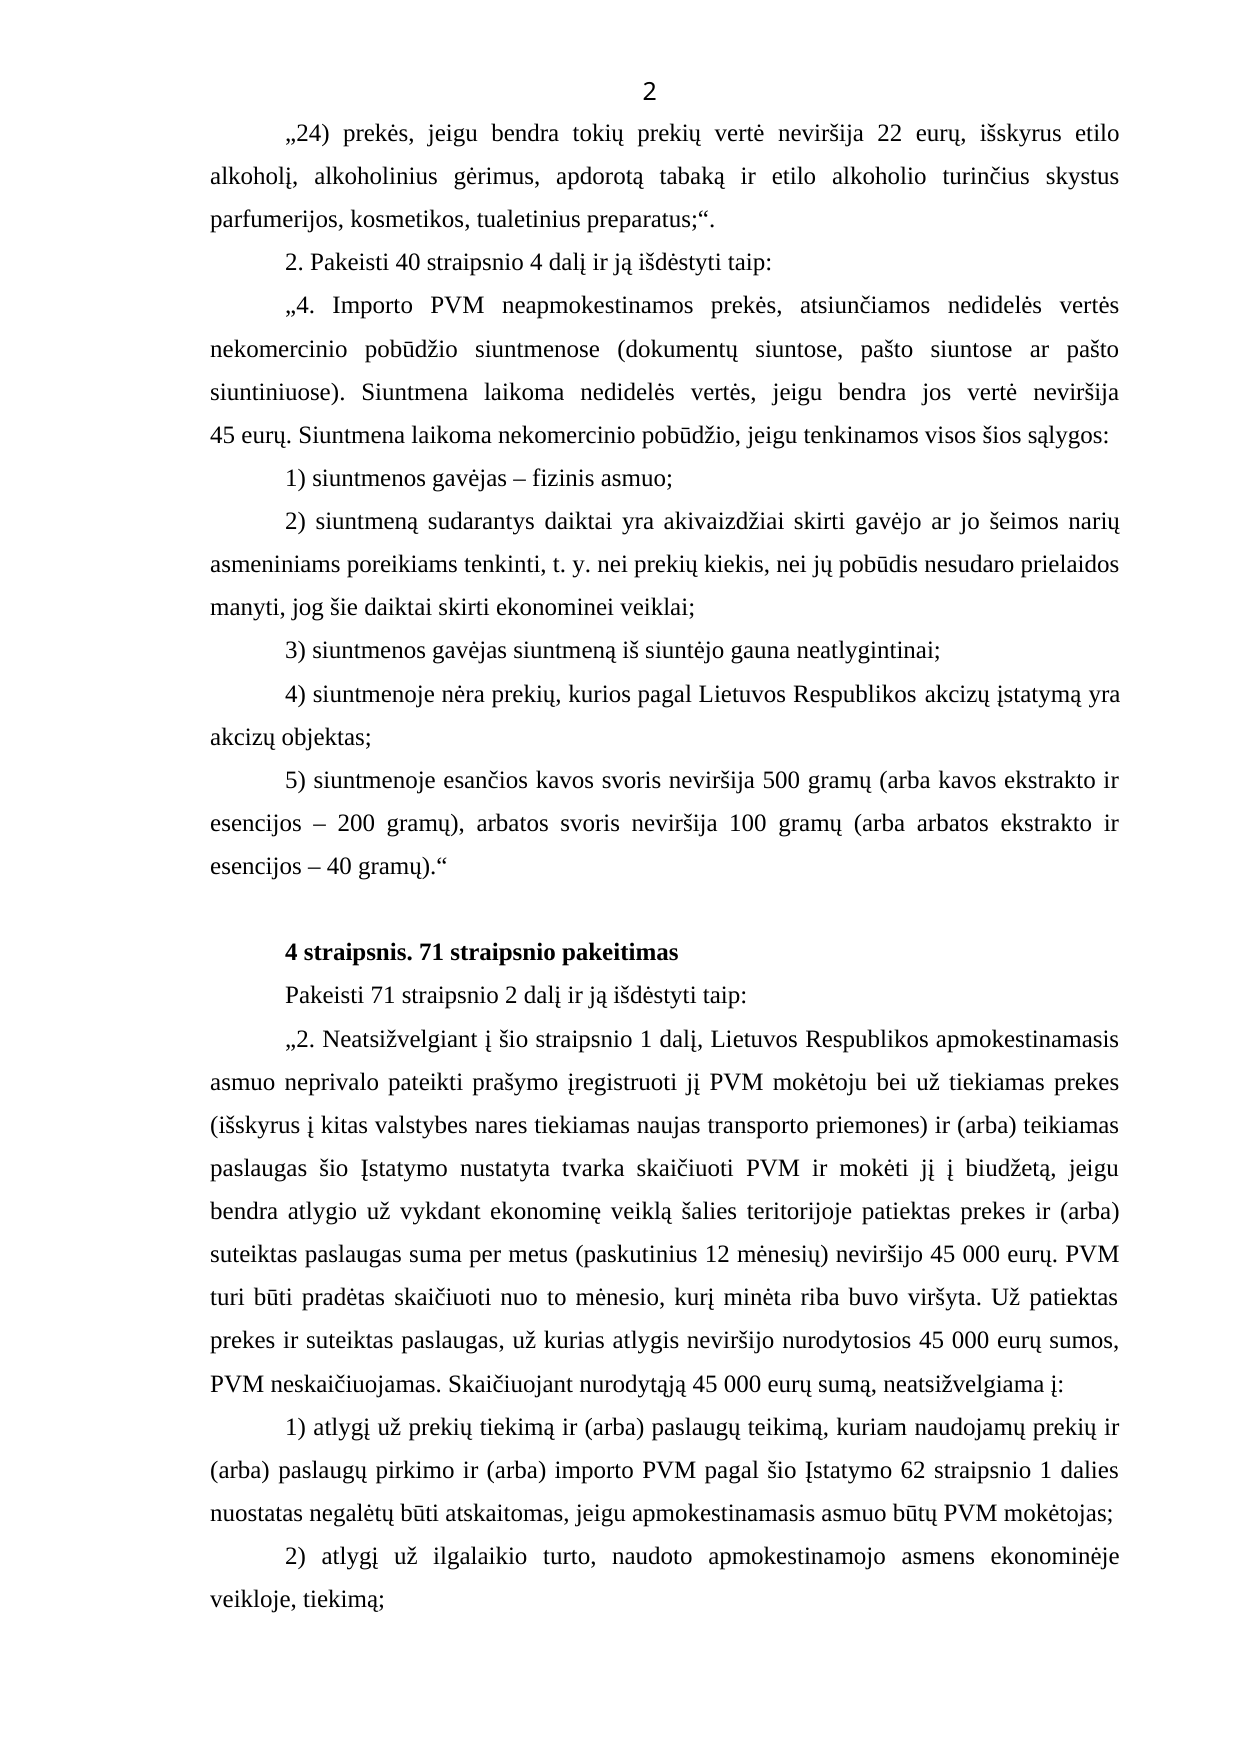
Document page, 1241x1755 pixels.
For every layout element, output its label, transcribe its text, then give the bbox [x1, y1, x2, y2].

text Pakeisti 71 straipsnio 2 dalį ir ją išdėstyti taip: [210, 981, 1120, 1009]
text 2) siuntmeną sudarantys daiktai yra akivaizdžiai skirti gavėjo ar jo šeimos narių asmeniniams poreikiams tenkinti, t. y. nei prekių kiekis, nei jų pobūdis nesudaro prielaidos manyti, jog šie daiktai skirti ekonominei veiklai; [210, 506, 1120, 621]
text 5) siuntmenoje esančios kavos svoris neviršija 500 gramų (arba kavos ekstrakto ir esencijos – 200 gramų), arbatos svoris neviršija 100 gramų (arba arbatos ekstrakto ir esencijos – 40 gramų).“ [210, 765, 1120, 880]
text 4 straipsnis. 71 straipsnio pakeitimas [210, 937, 1120, 966]
text 1) atlygį už prekių tiekimą ir (arba) paslaugų teikimą, kuriam naudojamų prekių ir (arba) paslaugų pirkimo ir (arba) importo PVM pagal šio Įstatymo 62 straipsnio 1 dalies nuostatas negalėtų būti atskaitomas, jeigu apmokestinamasis asmuo būtų PVM mokėtojas; [210, 1412, 1120, 1527]
text „24) prekės, jeigu bendra tokių prekių vertė neviršija 22 eurų, išskyrus etilo alkoholį, alkoholinius gėrimus, apdorotą tabaką ir etilo alkoholio turinčius skystus parfumerijos, kosmetikos, tualetinius preparatus;“. [210, 118, 1120, 233]
text 2) atlygį už ilgalaikio turto, naudoto apmokestinamojo asmens ekonominėje veikloje, tiekimą; [210, 1541, 1120, 1613]
text 1) siuntmenos gavėjas – fizinis asmuo; [210, 463, 1120, 492]
text 2. Pakeisti 40 straipsnio 4 dalį ir ją išdėstyti taip: [210, 247, 1120, 276]
text „4. Importo PVM neapmokestinamos prekės, atsiunčiamos nedidelės vertės nekomercinio pobūdžio siuntmenose (dokumentų siuntose, pašto siuntose ar pašto siuntiniuose). Siuntmena laikoma nedidelės vertės, jeigu bendra jos vertė neviršija 45 eurų. Siuntmena laikoma nekomercinio pobūdžio, jeigu tenkinamos visos šios sąlygos: [210, 291, 1120, 449]
text 3) siuntmenos gavėjas siuntmeną iš siuntėjo gauna neatlygintinai; [210, 636, 1120, 664]
text „2. Neatsižvelgiant į šio straipsnio 1 dalį, Lietuvos Respublikos apmokestinamasis asmuo neprivalo pateikti prašymo įregistruoti jį PVM mokėtoju bei už tiekiamas prekes (išskyrus į kitas valstybes nares tiekiamas naujas transporto priemones) ir (arba) teikiamas paslaugas šio Įstatymo nustatyta tvarka skaičiuoti PVM ir mokėti jį į biudžetą, jeigu bendra atlygio už vykdant ekonominę veiklą šalies teritorijoje patiektas prekes ir (arba) suteiktas paslaugas suma per metus (paskutinius 12 mėnesių) neviršijo 45 000 eurų. PVM turi būti pradėtas skaičiuoti nuo to mėnesio, kurį minėta riba buvo viršyta. Už patiektas prekes ir suteiktas paslaugas, už kurias atlygis neviršijo nurodytosios 45 000 eurų sumos, PVM neskaičiuojamas. Skaičiuojant nurodytąją 45 000 eurų sumą, neatsižvelgiama į: [210, 1024, 1120, 1397]
text 4) siuntmenoje nėra prekių, kurios pagal Lietuvos Respublikos akcizų įstatymą yra akcizų objektas; [210, 679, 1120, 751]
